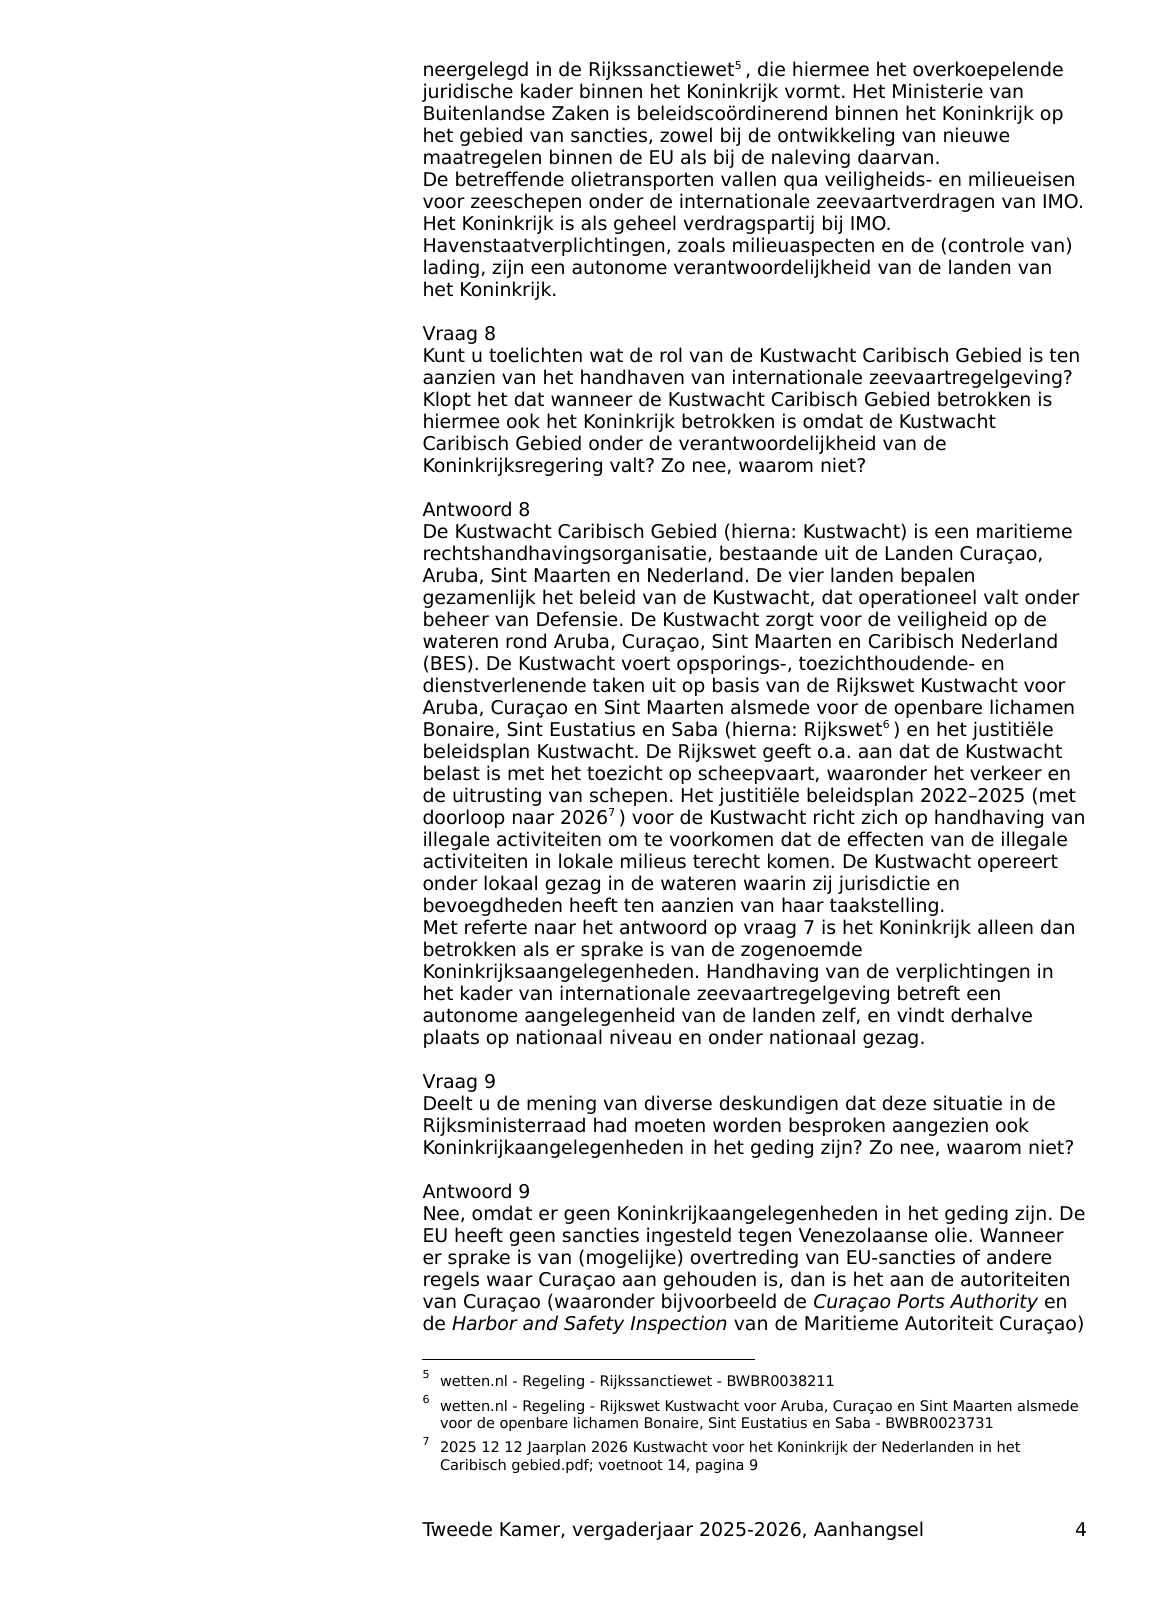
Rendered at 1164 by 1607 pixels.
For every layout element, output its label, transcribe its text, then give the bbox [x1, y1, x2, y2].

text De Kustwacht Caribisch Gebied (hierna: Kustwacht) is een maritieme rechtshandhavingsorganisatie, bestaande uit de Landen Curaçao, Aruba, Sint Maarten en Nederland. De vier landen bepalen gezamenlijk het beleid van de Kustwacht, dat operationeel valt onder beheer van Defensie. De Kustwacht zorgt voor de veiligheid op de wateren rond Aruba, Curaçao, Sint Maarten en Caribisch Nederland (BES). De Kustwacht voert opsporings-, toezichthoudende- en dienstverlenende taken uit op basis van de Rijkswet Kustwacht voor Aruba, Curaçao en Sint Maarten alsmede voor de openbare lichamen Bonaire, Sint Eustatius en Saba (hierna: Rijkswet) en het justitiële beleidsplan Kustwacht. De Rijkswet geeft o.a. aan dat de Kustwacht belast is met het toezicht op scheepvaart, waaronder het verkeer en de uitrusting van schepen. Het justitiële beleidsplan 2022–2025 (met doorloop naar 2026) voor de Kustwacht richt zich op handhaving van illegale activiteiten om te voorkomen dat de effecten van de illegale activiteiten in lokale milieus terecht komen. De Kustwacht opereert onder lokaal gezag in de wateren waarin zij jurisdictie en bevoegdheden heeft ten aanzien van haar taakstelling. [422, 521, 1087, 917]
text Deelt u de mening van diverse deskundigen dat deze situatie in de Rijksministerraad had moeten worden besproken aangezien ook Koninkrijkaangelegenheden in het geding zijn? Zo nee, waarom niet? [422, 1093, 1087, 1159]
text Met referte naar het antwoord op vraag 7 is het Koninkrijk alleen dan betrokken als er sprake is van de zogenoemde Koninkrijksaangelegenheden. Handhaving van de verplichtingen in het kader van internationale zeevaartregelgeving betreft een autonome aangelegenheid van de landen zelf, en vindt derhalve plaats op nationaal niveau en onder nationaal gezag. [422, 917, 1087, 1048]
text Vraag 9 [422, 1071, 1087, 1093]
text neergelegd in de Rijkssanctiewet, die hiermee het overkoepelende juridische kader binnen het Koninkrijk vormt. Het Ministerie van Buitenlandse Zaken is beleidscoördinerend binnen het Koninkrijk op het gebied van sancties, zowel bij de ontwikkeling van nieuwe maatregelen binnen de EU als bij de naleving daarvan. [422, 59, 1087, 169]
text wetten.nl - Regeling - Rijkssanctiewet - BWBR0038211 [422, 1368, 1087, 1391]
text Antwoord 8 [422, 499, 1087, 521]
text Nee, omdat er geen Koninkrijkaangelegenheden in het geding zijn. De EU heeft geen sancties ingesteld tegen Venezolaanse olie. Wanneer er sprake is van (mogelijke) overtreding van EU-sancties of andere regels waar Curaçao aan gehouden is, dan is het aan de autoriteiten van Curaçao (waaronder bijvoorbeeld de Curaçao Ports Authority en de Harbor and Safety Inspection van de Maritieme Autoriteit Curaçao) [422, 1203, 1087, 1335]
text wetten.nl - Regeling - Rijkswet Kustwacht voor Aruba, Curaçao en Sint Maarten alsmede voor de openbare lichamen Bonaire, Sint Eustatius en Saba - BWBR0023731 [422, 1393, 1087, 1432]
text Kunt u toelichten wat de rol van de Kustwacht Caribisch Gebied is ten aanzien van het handhaven van internationale zeevaartregelgeving? Klopt het dat wanneer de Kustwacht Caribisch Gebied betrokken is hiermee ook het Koninkrijk betrokken is omdat de Kustwacht Caribisch Gebied onder de verantwoordelijkheid van de Koninkrijksregering valt? Zo nee, waarom niet? [422, 345, 1087, 477]
text De betreffende olietransporten vallen qua veiligheids- en milieueisen voor zeeschepen onder de internationale zeevaartverdragen van IMO. Het Koninkrijk is als geheel verdragspartij bij IMO. Havenstaatverplichtingen, zoals milieuaspecten en de (controle van) lading, zijn een autonome verantwoordelijkheid van de landen van het Koninkrijk. [422, 169, 1087, 301]
text 2025 12 12 Jaarplan 2026 Kustwacht voor het Koninkrijk der Nederlanden in het Caribisch gebied.pdf; voetnoot 14, pagina 9 [422, 1435, 1087, 1474]
text Antwoord 9 [422, 1181, 1087, 1203]
text Vraag 8 [422, 323, 1087, 345]
